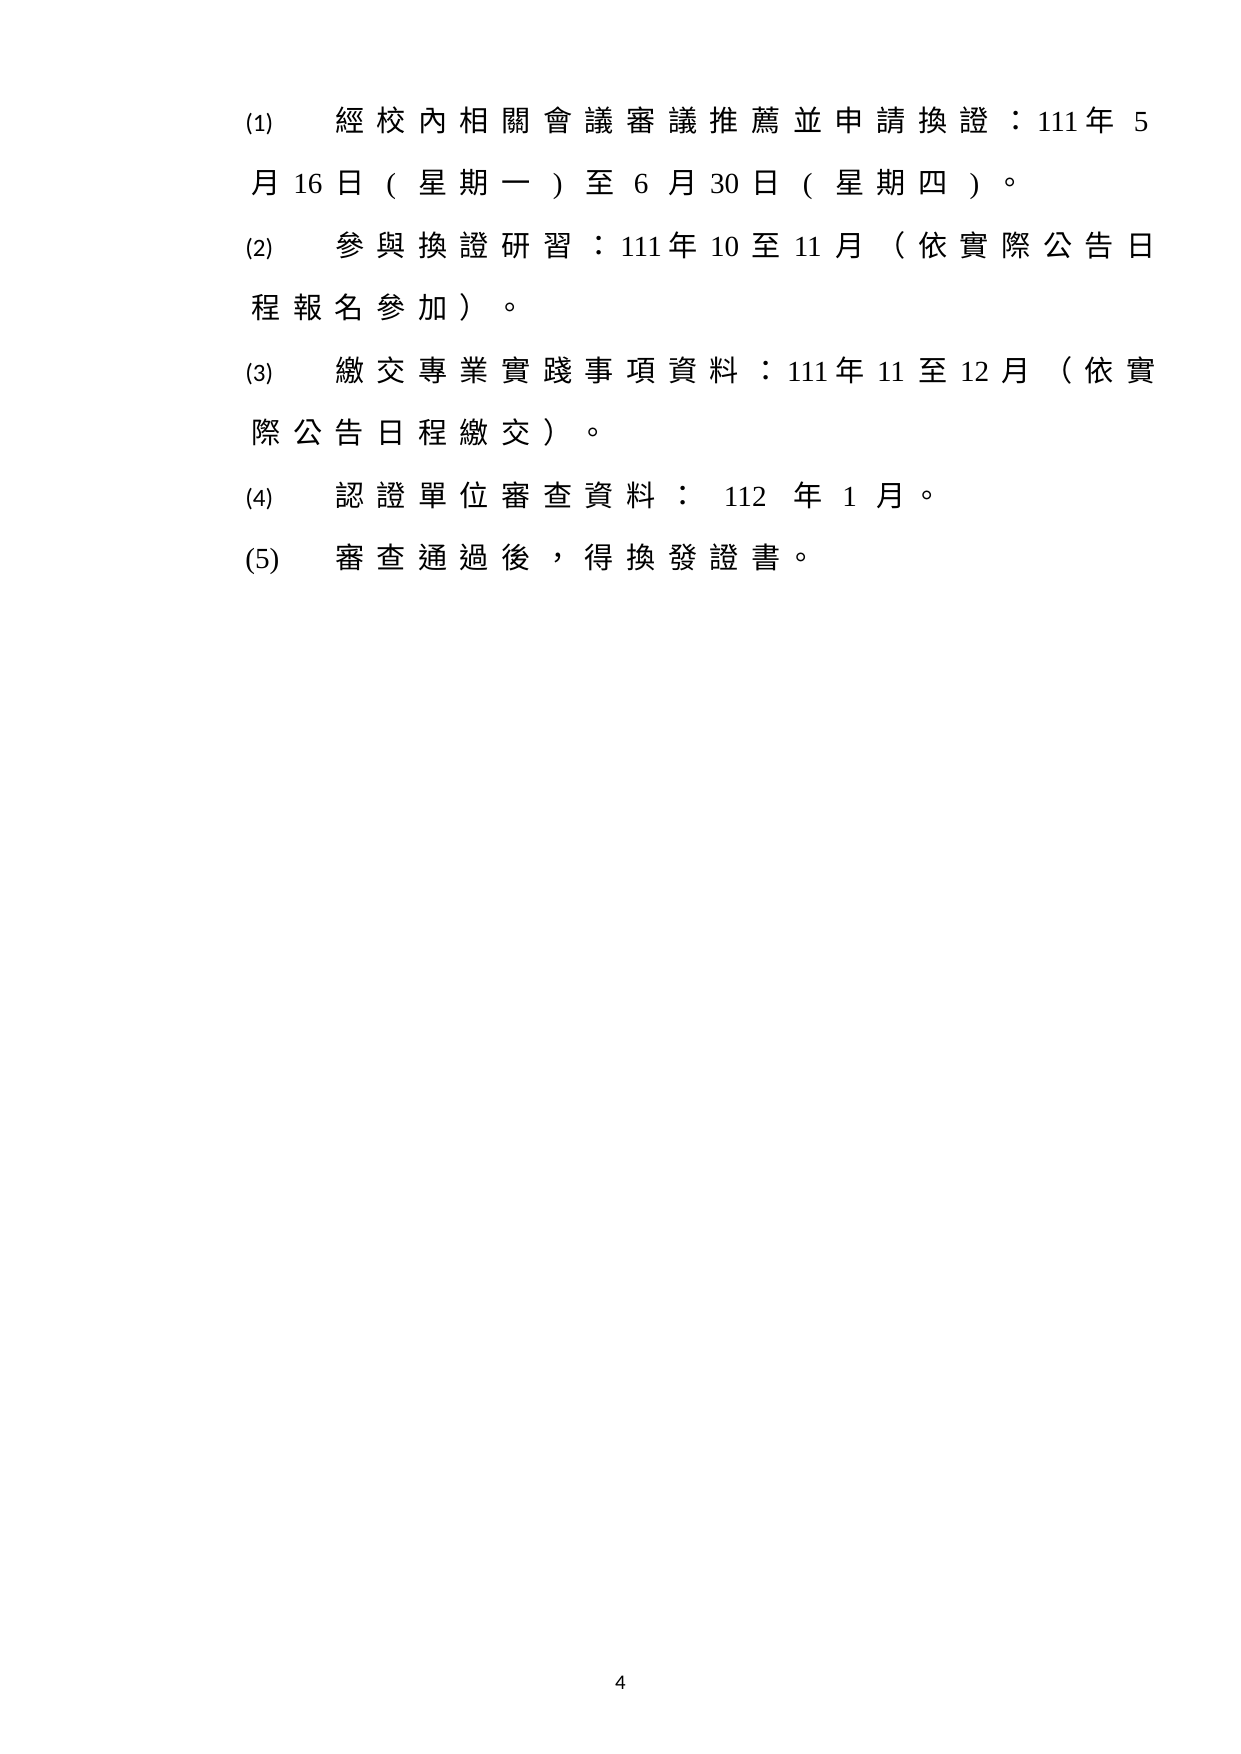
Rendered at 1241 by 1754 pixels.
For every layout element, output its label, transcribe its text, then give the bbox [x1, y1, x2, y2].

list 經校內相關會議審議推薦並申請換證：111年5月16日(星期一)至6月30日(星期四)。 [210, 77, 1162, 202]
list 審查通過後，得換發證書。 [210, 514, 1162, 577]
list 認證單位審查資料：112年1月。 [210, 452, 1162, 514]
list 參與換證研習：111年10至11月（依實際公告日程報名參加）。 [210, 202, 1162, 327]
list 繳交專業實踐事項資料：111年11至12月（依實際公告日程繳交）。 [210, 327, 1162, 452]
